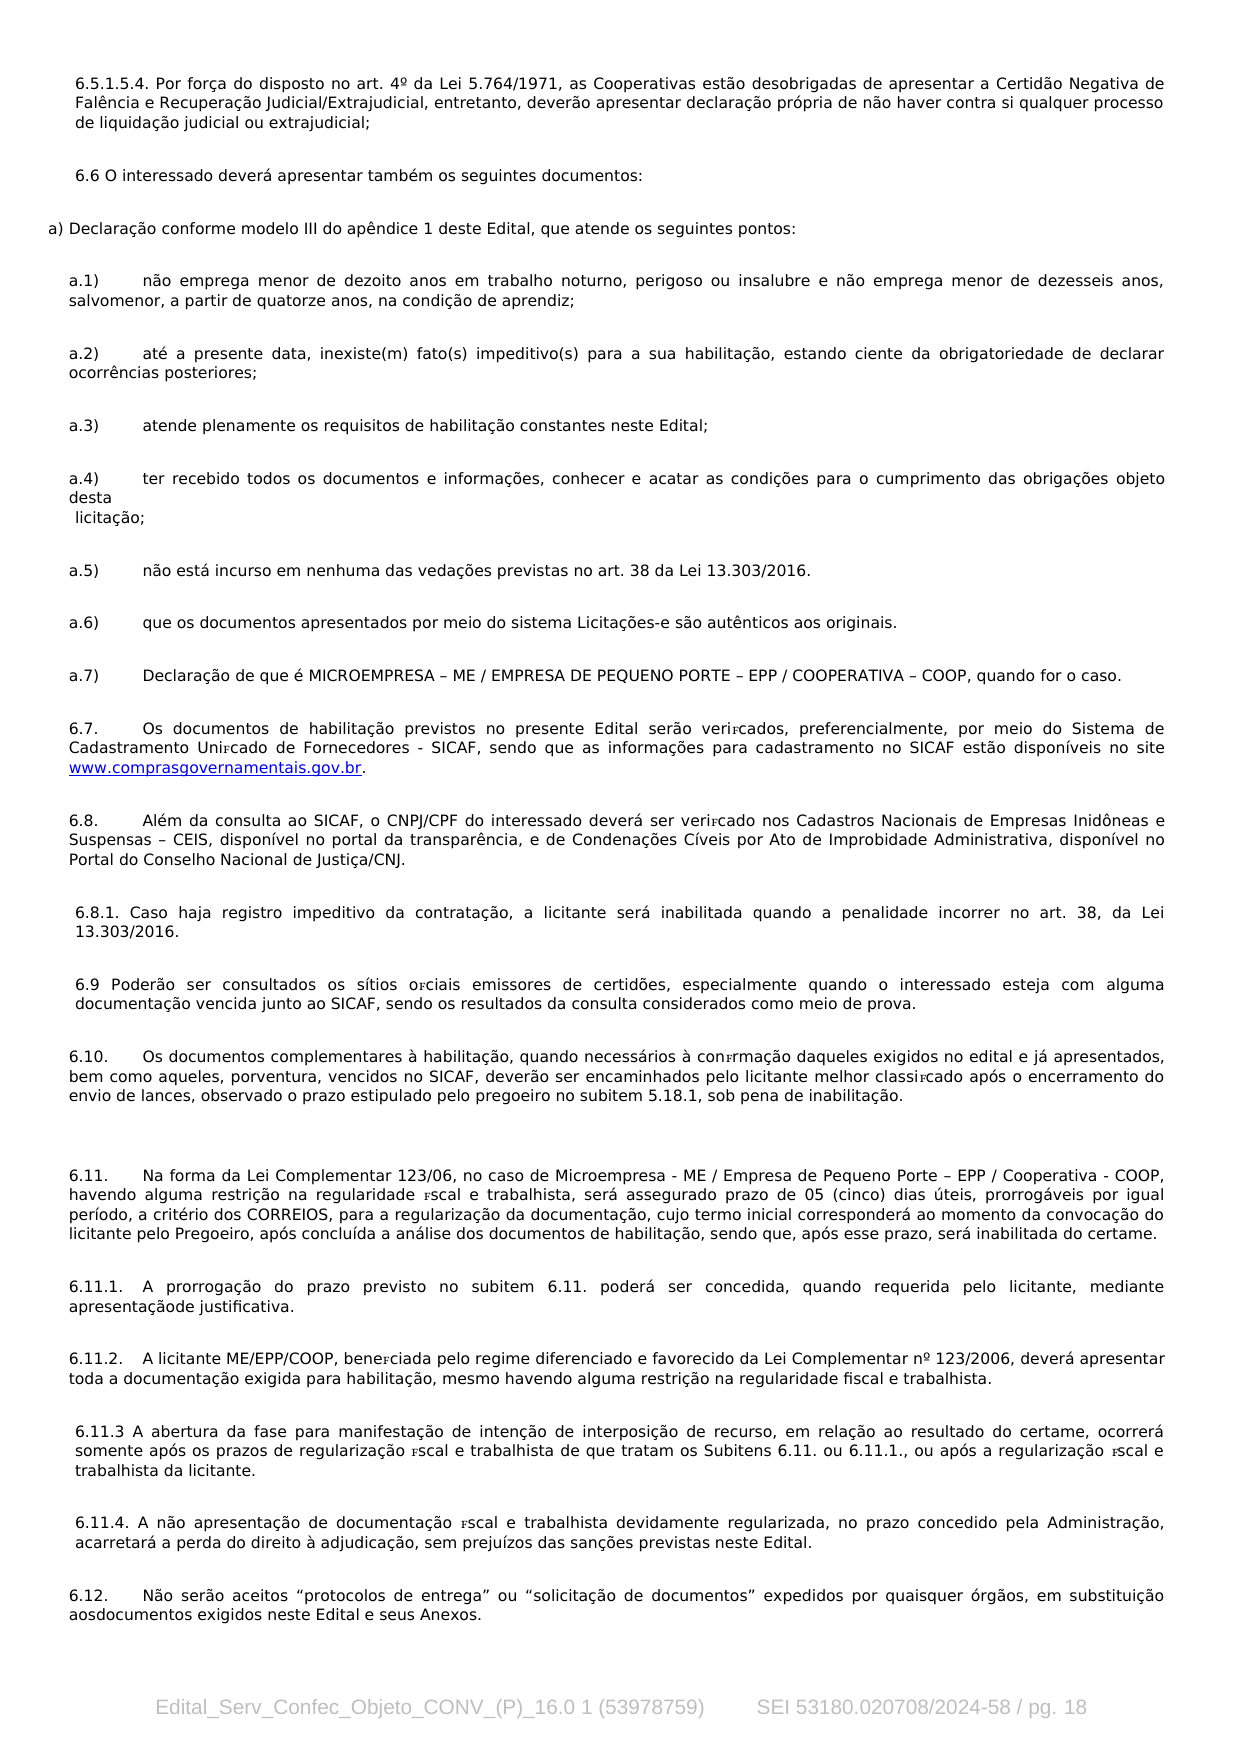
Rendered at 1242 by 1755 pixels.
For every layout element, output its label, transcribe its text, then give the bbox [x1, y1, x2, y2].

list Os documentos complementares à habilitação, quando necessários à conrmação daqueles exigidos no edital e já apresentados, bem como aqueles, porventura, vencidos no SICAF, deverão ser encaminhados pelo licitante melhor classicado após o encerramento do envio de lances, observado o prazo estipulado pelo pregoeiro no subitem 5.18.1, sob pena de inabilitação. [68, 1048, 1166, 1105]
list Além da consulta ao SICAF, o CNPJ/CPF do interessado deverá ser vericado nos Cadastros Nacionais de Empresas Inidôneas e Suspensas – CEIS, disponível no portal da transparência, e de Condenações Cíveis por Ato de Improbidade Administrativa, disponível no Portal do Conselho Nacional de Justiça/CNJ. [68, 812, 1166, 869]
text 6.6 O interessado deverá apresentar também os seguintes documentos: [75, 167, 1166, 185]
list até a presente data, inexiste(m) fato(s) impeditivo(s) para a sua habilitação, estando ciente da obrigatoriedade de declarar ocorrências posteriores; [68, 345, 1166, 382]
list ter recebido todos os documentos e informações, conhecer e acatar as condições para o cumprimento das obrigações objeto desta [68, 470, 1166, 507]
list Declaração conforme modelo III do apêndice 1 deste Edital, que atende os seguintes pontos: [48, 219, 1166, 238]
list Não serão aceitos “protocolos de entrega” ou “solicitação de documentos” expedidos por quaisquer órgãos, em substituição aosdocumentos exigidos neste Edital e seus Anexos. [68, 1587, 1166, 1624]
list Na forma da Lei Complementar 123/06, no caso de Microempresa - ME / Empresa de Pequeno Porte – EPP / Cooperativa - COOP, havendo alguma restrição na regularidade scal e trabalhista, será assegurado prazo de 05 (cinco) dias úteis, prorrogáveis por igual período, a critério dos CORREIOS, para a regularização da documentação, cujo termo inicial corresponderá ao momento da convocação do licitante pelo Pregoeiro, após concluída a análise dos documentos de habilitação, sendo que, após esse prazo, será inabilitada do certame. [68, 1167, 1166, 1243]
text licitação; [75, 509, 1166, 527]
text 6.11.4. A não apresentação de documentação scal e trabalhista devidamente regularizada, no prazo concedido pela Administração, acarretará a perda do direito à adjudicação, sem prejuízos das sanções previstas neste Edital. [75, 1514, 1166, 1552]
list Os documentos de habilitação previstos no presente Edital serão vericados, preferencialmente, por meio do Sistema de Cadastramento Unicado de Fornecedores - SICAF, sendo que as informações para cadastramento no SICAF estão disponíveis no site www.comprasgovernamentais.gov.br. [68, 720, 1166, 777]
text 6.5.1.5.4. Por força do disposto no art. 4º da Lei 5.764/1971, as Cooperativas estão desobrigadas de apresentar a Certidão Negativa de Falência e Recuperação Judicial/Extrajudicial, entretanto, deverão apresentar declaração própria de não haver contra si qualquer processo de liquidação judicial ou extrajudicial; [75, 75, 1166, 132]
list atende plenamente os requisitos de habilitação constantes neste Edital; [68, 417, 1166, 435]
text 6.8.1. Caso haja registro impeditivo da contratação, a licitante será inabilitada quando a penalidade incorrer no art. 38, da Lei 13.303/2016. [75, 903, 1166, 941]
text 6.11.3 A abertura da fase para manifestação de intenção de interposição de recurso, em relação ao resultado do certame, ocorrerá somente após os prazos de regularização scal e trabalhista de que tratam os Subitens 6.11. ou 6.11.1., ou após a regularização scal e trabalhista da licitante. [75, 1423, 1166, 1480]
text 6.9 Poderão ser consultados os sítios ociais emissores de certidões, especialmente quando o interessado esteja com alguma documentação vencida junto ao SICAF, sendo os resultados da consulta considerados como meio de prova. [75, 976, 1166, 1013]
list A prorrogação do prazo previsto no subitem 6.11. poderá ser concedida, quando requerida pelo licitante, mediante apresentaçãode justificativa. [68, 1278, 1166, 1316]
list não emprega menor de dezoito anos em trabalho noturno, perigoso ou insalubre e não emprega menor de dezesseis anos, salvomenor, a partir de quatorze anos, na condição de aprendiz; [68, 272, 1166, 310]
list não está incurso em nenhuma das vedações previstas no art. 38 da Lei 13.303/2016. [68, 562, 1166, 580]
list Declaração de que é MICROEMPRESA – ME / EMPRESA DE PEQUENO PORTE – EPP / COOPERATIVA – COOP, quando for o caso. [68, 667, 1166, 685]
list A licitante ME/EPP/COOP, beneciada pelo regime diferenciado e favorecido da Lei Complementar nº 123/2006, deverá apresentar toda a documentação exigida para habilitação, mesmo havendo alguma restrição na regularidade fiscal e trabalhista. [68, 1350, 1166, 1388]
list que os documentos apresentados por meio do sistema Licitações-e são autênticos aos originais. [68, 614, 1166, 633]
